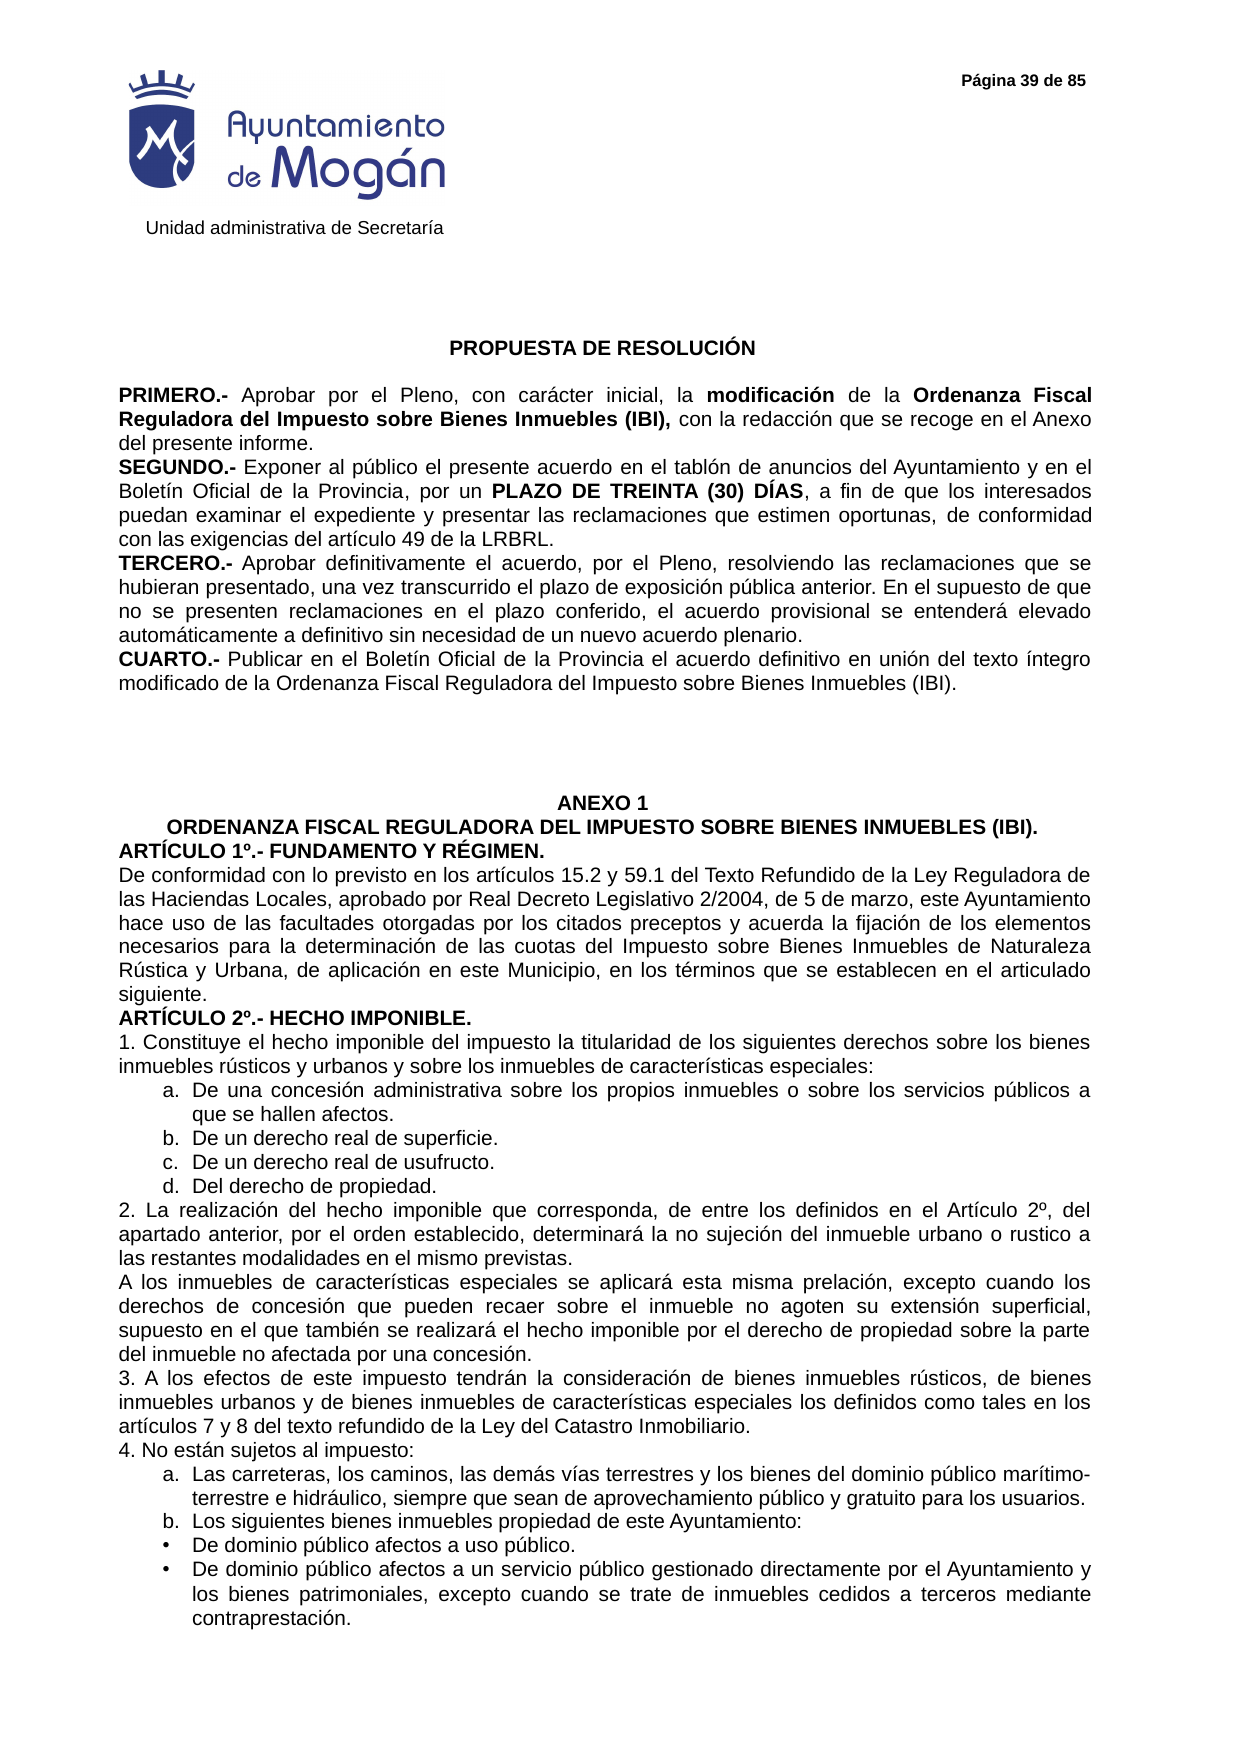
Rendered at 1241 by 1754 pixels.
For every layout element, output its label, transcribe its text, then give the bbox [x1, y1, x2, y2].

list De dominio público afectos a un servicio público gestionado directamente por el Ayuntamiento y los bienes patrimoniales, excepto cuando se trate de inmuebles cedidos a terceros mediante contraprestación. [162, 1557, 1092, 1629]
list Del derecho de propiedad. [162, 1174, 1092, 1198]
text 3. A los efectos de este impuesto tendrán la consideración de bienes inmuebles rústicos, de bienes inmuebles urbanos y de bienes inmuebles de características especiales los definidos como tales en los artículos 7 y 8 del texto refundido de la Ley del Catastro Inmobiliario. [118, 1366, 1092, 1437]
list De una concesión administrativa sobre los propios inmuebles o sobre los servicios públicos a que se hallen afectos. [162, 1078, 1092, 1126]
text CUARTO.- Publicar en el Boletín Oficial de la Provincia el acuerdo definitivo en unión del texto íntegro modificado de la Ordenanza Fiscal Reguladora del Impuesto sobre Bienes Inmuebles (IBI). [118, 647, 1092, 695]
text PRIMERO.- Aprobar por el Pleno, con carácter inicial, la modificación de la Ordenanza Fiscal Reguladora del Impuesto sobre Bienes Inmuebles (IBI), con la redacción que se recoge en el Anexo del presente informe. [118, 383, 1092, 455]
text TERCERO.- Aprobar definitivamente el acuerdo, por el Pleno, resolviendo las reclamaciones que se hubieran presentado, una vez transcurrido el plazo de exposición pública anterior. En el supuesto de que no se presenten reclamaciones en el plazo conferido, el acuerdo provisional se entenderá elevado automáticamente a definitivo sin necesidad de un nuevo acuerdo plenario. [118, 551, 1092, 647]
text 2. La realización del hecho imponible que corresponda, de entre los definidos en el Artículo 2º, del apartado anterior, por el orden establecido, determinará la no sujeción del inmueble urbano o rustico a las restantes modalidades en el mismo previstas. [118, 1198, 1092, 1270]
list Los siguientes bienes inmuebles propiedad de este Ayuntamiento: [162, 1509, 1092, 1533]
list De dominio público afectos a uso público. [162, 1533, 1092, 1557]
text A los inmuebles de características especiales se aplicará esta misma prelación, excepto cuando los derechos de concesión que pueden recaer sobre el inmueble no agoten su extensión superficial, supuesto en el que también se realizará el hecho imponible por el derecho de propiedad sobre la parte del inmueble no afectada por una concesión. [118, 1270, 1092, 1366]
list De un derecho real de usufructo. [162, 1150, 1092, 1174]
text SEGUNDO.- Exponer al público el presente acuerdo en el tablón de anuncios del Ayuntamiento y en el Boletín Oficial de la Provincia, por un PLAZO DE TREINTA (30) DÍAS, a fin de que los interesados puedan examinar el expediente y presentar las reclamaciones que estimen oportunas, de conformidad con las exigencias del artículo 49 de la LRBRL. [118, 455, 1092, 551]
text ARTÍCULO 1º.- FUNDAMENTO Y RÉGIMEN. [118, 838, 1092, 862]
list De un derecho real de superficie. [162, 1126, 1092, 1150]
list Las carreteras, los caminos, las demás vías terrestres y los bienes del dominio público marítimo-terrestre e hidráulico, siempre que sean de aprovechamiento público y gratuito para los usuarios. [162, 1461, 1092, 1509]
text 1. Constituye el hecho imponible del impuesto la titularidad de los siguientes derechos sobre los bienes inmuebles rústicos y urbanos y sobre los inmuebles de características especiales: [118, 1030, 1092, 1078]
text ARTÍCULO 2º.- HECHO IMPONIBLE. [118, 1006, 1092, 1030]
text PROPUESTA DE RESOLUCIÓN [118, 335, 1092, 359]
text De conformidad con lo previsto en los artículos 15.2 y 59.1 del Texto Refundido de la Ley Reguladora de las Haciendas Locales, aprobado por Real Decreto Legislativo 2/2004, de 5 de marzo, este Ayuntamiento hace uso de las facultades otorgadas por los citados preceptos y acuerda la fijación de los elementos necesarios para la determinación de las cuotas del Impuesto sobre Bienes Inmuebles de Naturaleza Rústica y Urbana, de aplicación en este Municipio, en los términos que se establecen en el articulado siguiente. [118, 862, 1092, 1006]
picture [128, 70, 445, 206]
text ORDENANZA FISCAL REGULADORA DEL IMPUESTO SOBRE BIENES INMUEBLES (IBI). [118, 814, 1092, 838]
text ANEXO 1 [118, 791, 1092, 814]
text 4. No están sujetos al impuesto: [118, 1437, 1092, 1461]
